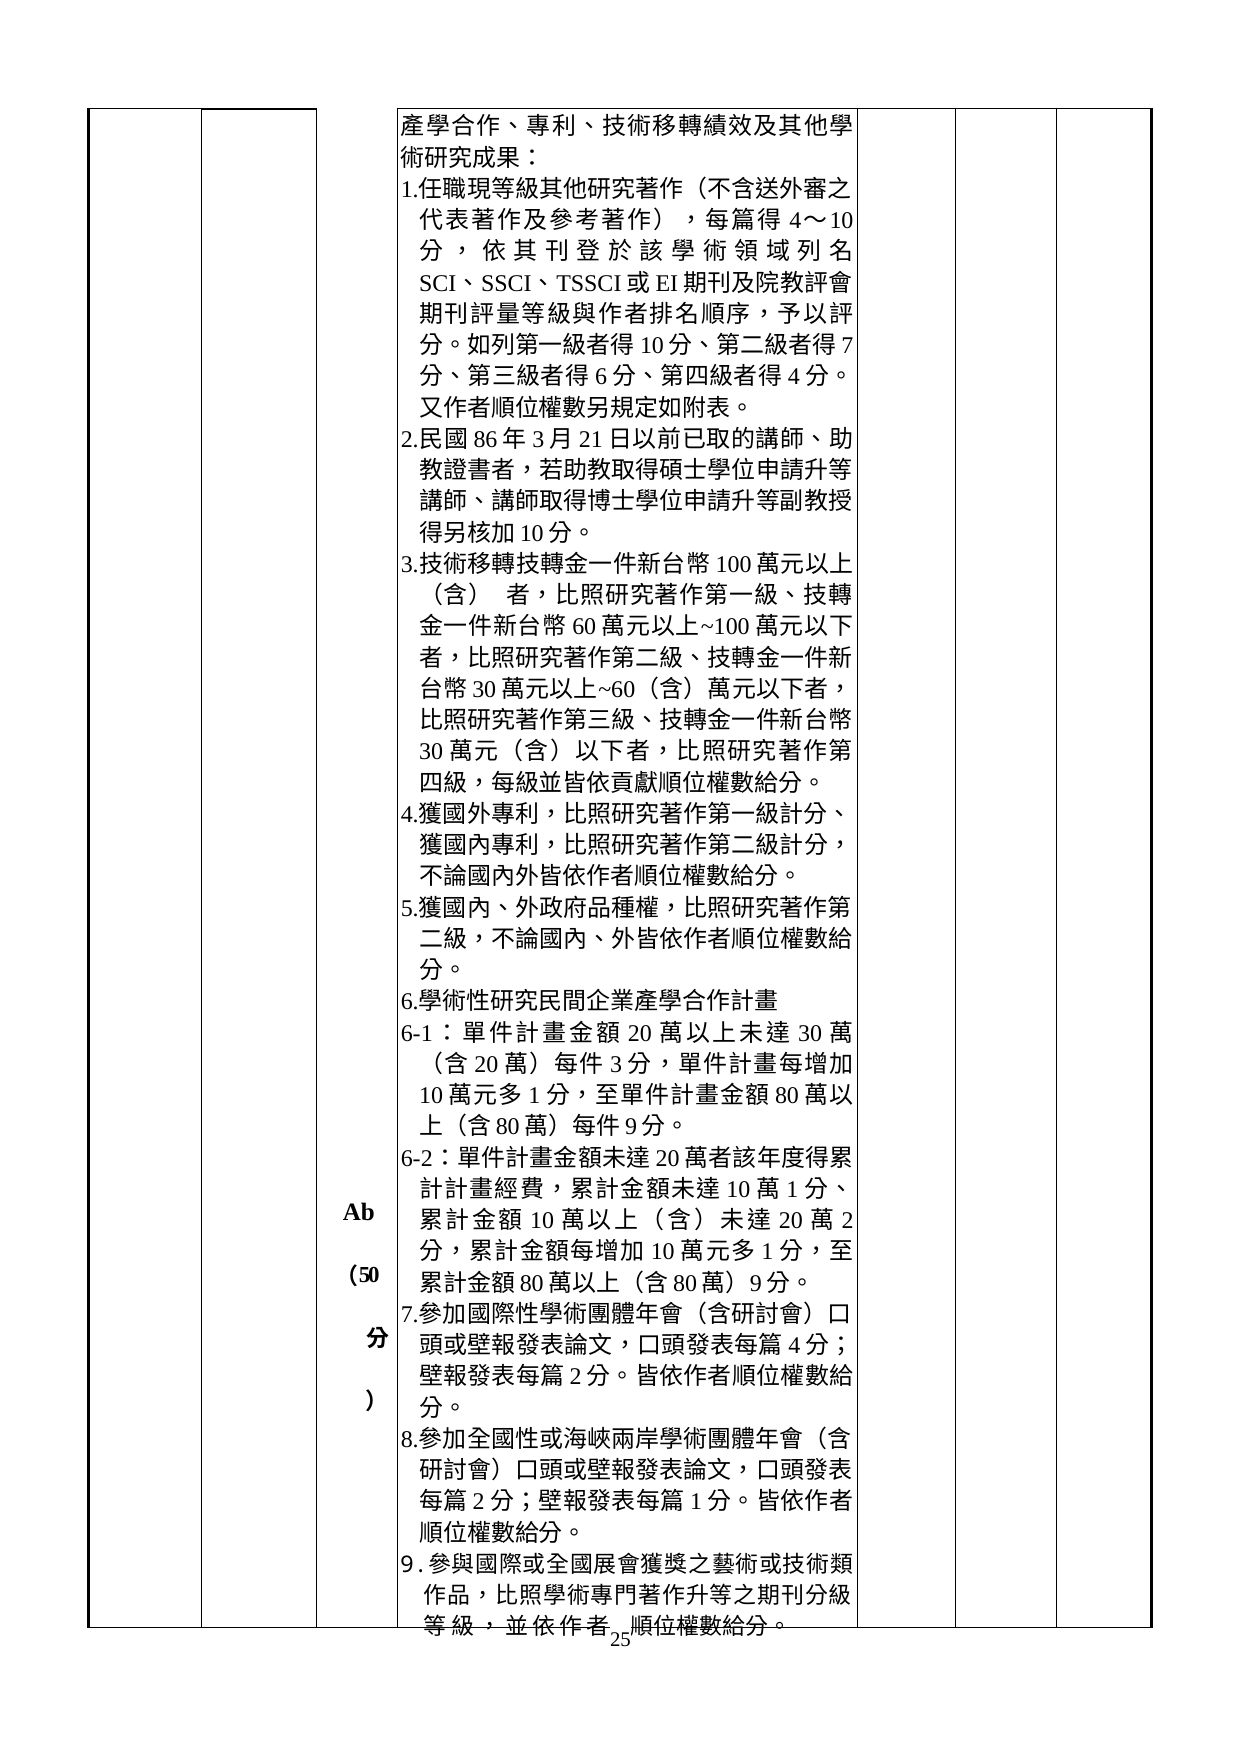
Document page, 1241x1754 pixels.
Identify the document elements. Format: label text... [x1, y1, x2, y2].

table_cell [858, 109, 955, 1627]
table_cell [202, 110, 316, 1627]
table_cell [1057, 109, 1150, 1627]
table_cell [956, 109, 1056, 1627]
table_cell [90, 109, 201, 1627]
table_cell Ab （50分） [317, 109, 397, 1627]
table_cell 產學合作、專利、技術移轉績效及其他學術研究成果： 1.任職現等級其他研究著作（不含送外審之代表著作及參考著作），每篇得4～10分，依其刊登於該學術領域列名SCI、SSCI、TSSCI或EI期刊及院教評會期刊評量等級與作者排名順序，予以評分。如列第一級者得10分、第二級者得7分、第三級者得6分、第四級者得4分。又作者順位權數另規定如附表。 2.民國86年3月21日以前已取的講師、助教證書者，若助教取得碩士學位申請升等講師、講師取得博士學位申請升等副教授得另核加10分。 3.技術移轉技轉金一件新台幣100萬元以上 （含） 者，比照研究著作第一級、技轉金一件新台幣60萬元以上~100萬元以下者，比照研究著作第二級、技轉金一件新台幣30萬元以上~60（含）萬元以下者，比照研究著作第三級、技轉金一件新台幣30萬元（含）以下者，比照研究著作第四級，每級並皆依貢獻順位權數給分。 4.獲國外專利，比照研究著作第一級計分、 獲國內專利，比照研究著作第二級計分，不論國內外皆依作者順位權數給分。 5.獲國內、外政府品種權，比照研究著作第二級，不論國內、外皆依作者順位權數給分。 6.學術性研究民間企業產學合作計畫 6-1：單件計畫金額20萬以上未達30萬（含20萬）每件3分，單件計畫每增加10萬元多1分，至單件計畫金額80萬以上（含80萬）每件9分。 6-2：單件計畫金額未達20萬者該年度得累計計畫經費，累計金額未達10萬1分、累計金額10萬以上（含）未達20萬2分，累計金額每增加10萬元多1分，至累計金額80萬以上（含80萬）9分。 7.參加國際性學術團體年會（含研討會）口頭或壁報發表論文，口頭發表每篇4分；壁報發表每篇2分。皆依作者順位權數給分。 8.參加全國性或海峽兩岸學術團體年會（含研討會）口頭或壁報發表論文，口頭發表每篇2分；壁報發表每篇1分。皆依作者順位權數給分。 9.參與國際或全國展會獲獎之藝術或技術類作品，比照學術專門著作升等之期刊分級等級，並依作者順位權數給分。 [398, 109, 857, 1627]
